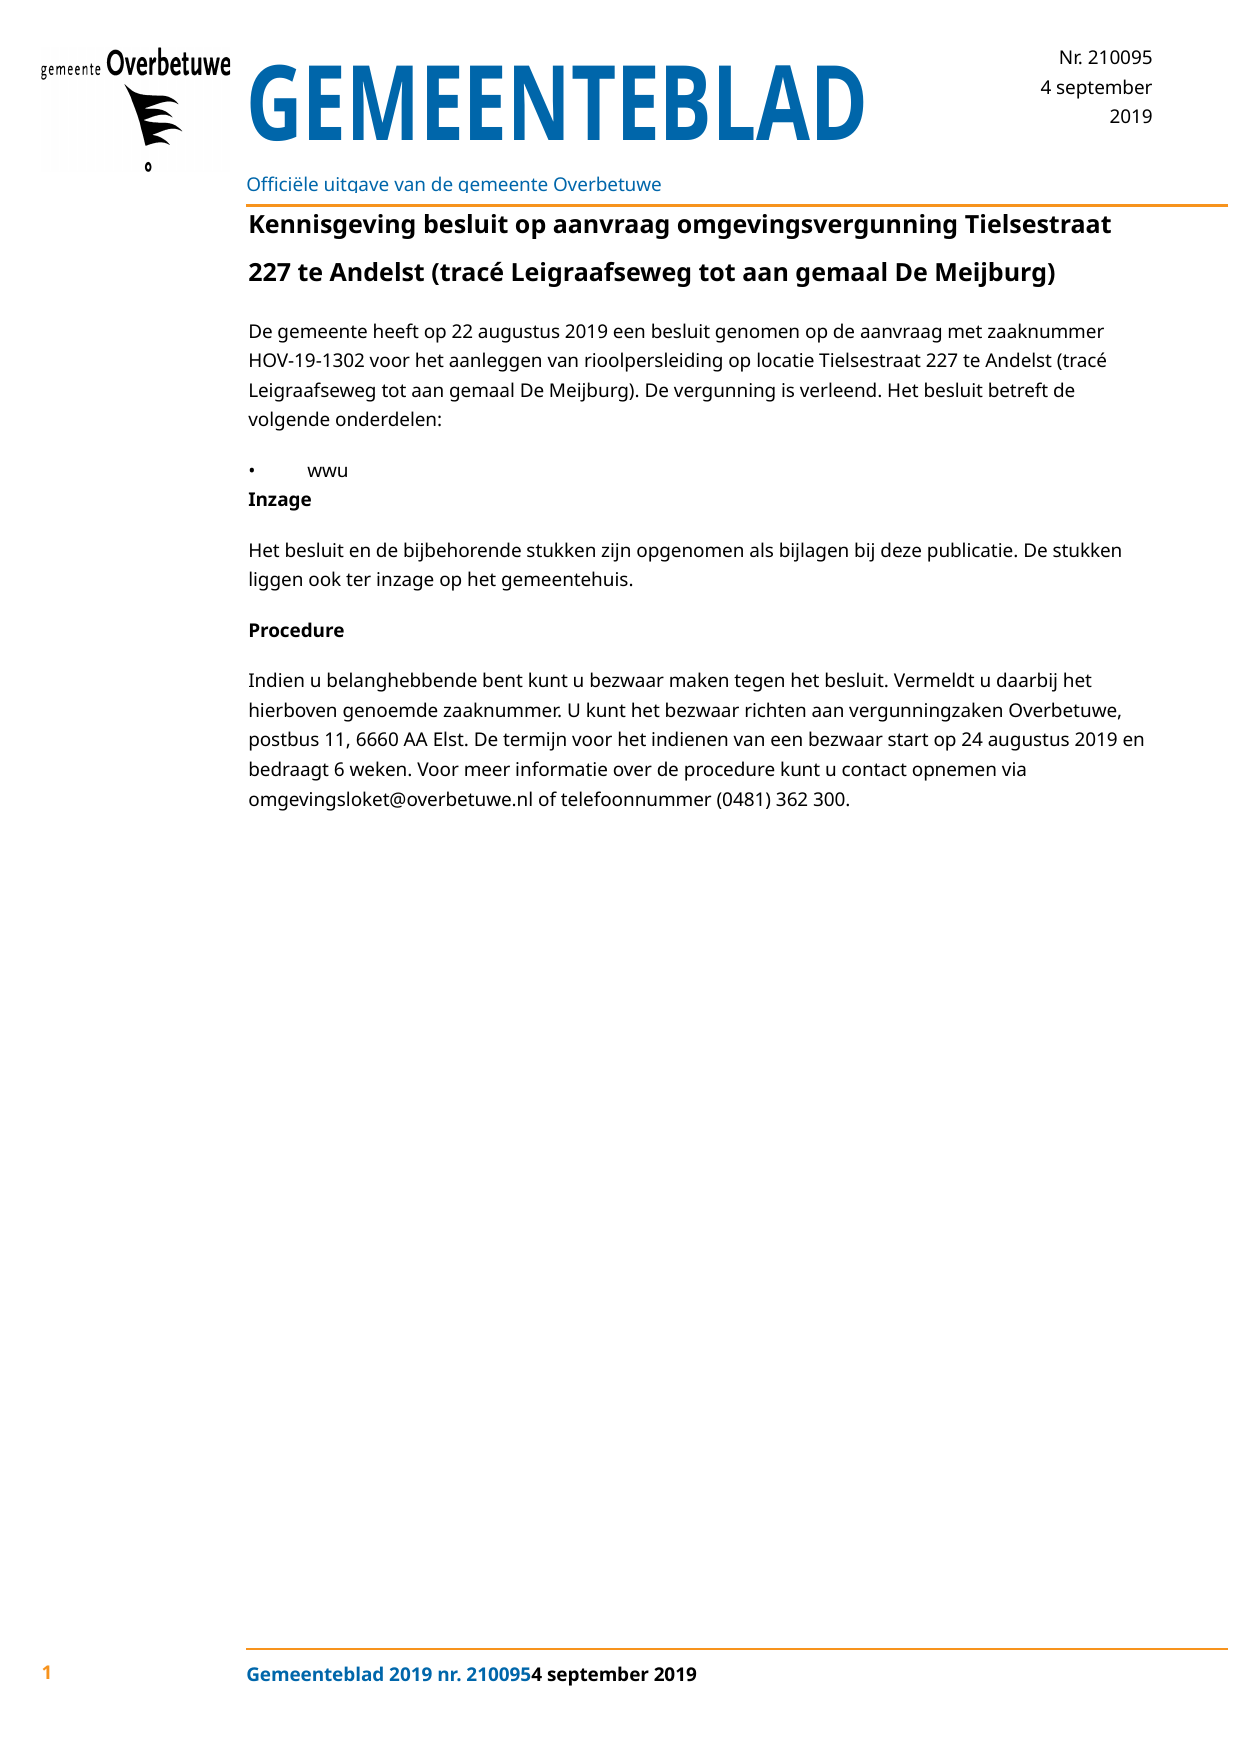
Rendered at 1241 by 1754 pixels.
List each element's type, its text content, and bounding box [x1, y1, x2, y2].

text De gemeente heeft op 22 augustus 2019 een besluit genomen op de aanvraag met zaaknummer HOV-19-1302 voor het aanleggen van rioolpersleiding op locatie Tielsestraat 227 te Andelst (tracé Leigraafseweg tot aan gemaal De Meijburg). De vergunning is verleend. Het besluit betreft de volgende onderdelen: [248, 318, 1152, 432]
picture [41, 47, 231, 172]
text Inzage [248, 487, 1152, 512]
text Het besluit en de bijbehorende stukken zijn opgenomen als bijlagen bij deze publicatie. De stukken liggen ook ter inzage op het gemeentehuis. [248, 537, 1152, 592]
text Kennisgeving besluit op aanvraag omgevingsvergunning Tielsestraat 227 te Andelst (tracé Leigraafseweg tot aan gemaal De Meijburg) [248, 207, 1152, 288]
list wwu [248, 457, 1152, 483]
text Indien u belanghebbende bent kunt u bezwaar maken tegen het besluit. Vermeldt u daarbij het hierboven genoemde zaaknummer. U kunt het bezwaar richten aan vergunningzaken Overbetuwe, postbus 11, 6660 AA Elst. De termijn voor het indienen van een bezwaar start op 24 augustus 2019 en bedraagt 6 weken. Voor meer informatie over de procedure kunt u contact opnemen via omgevingsloket@overbetuwe.nl of telefoonnummer (0481) 362 300. [248, 667, 1152, 812]
text Procedure [248, 617, 1152, 643]
